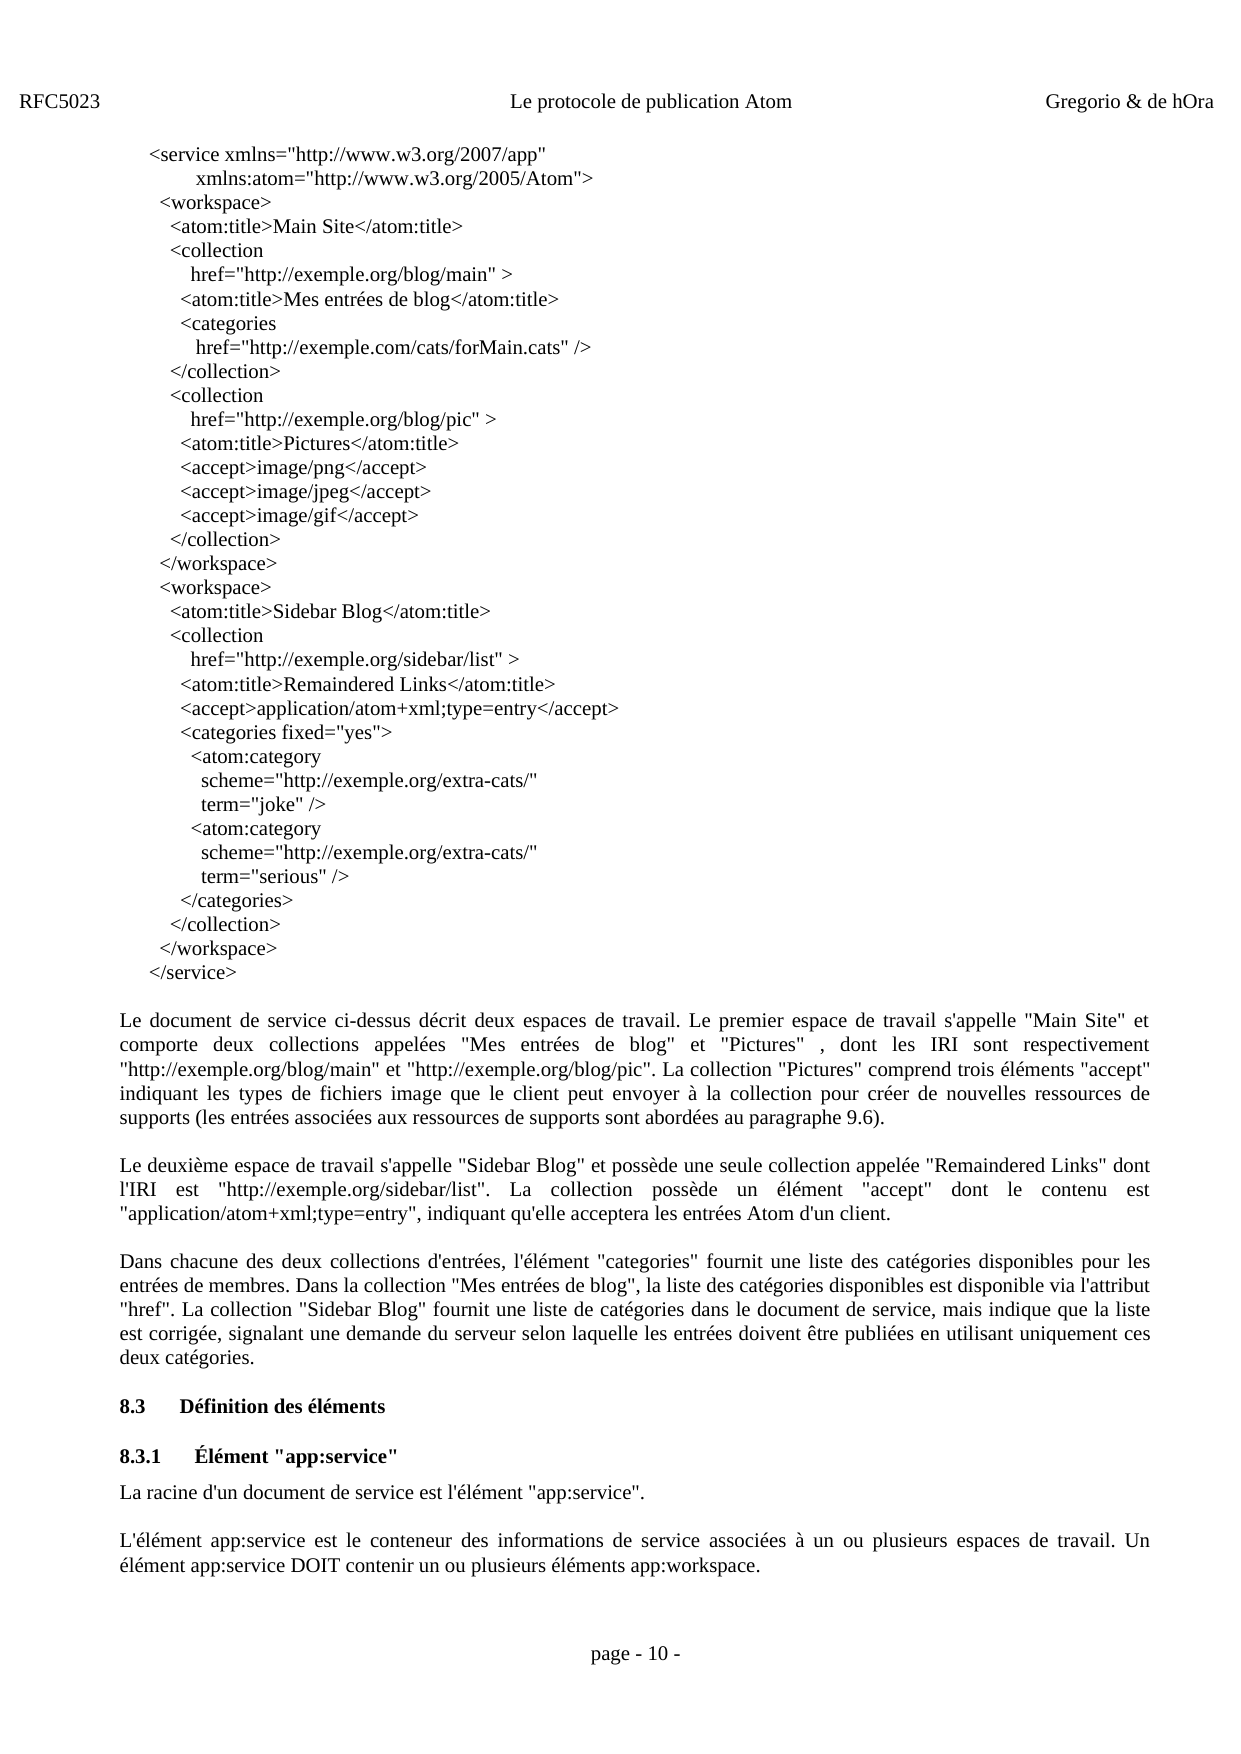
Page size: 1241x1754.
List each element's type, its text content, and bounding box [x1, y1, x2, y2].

text scheme="http://exemple.org/extra-cats/" [149, 768, 1152, 792]
text </collection> [149, 527, 1152, 551]
text <atom:category [149, 816, 1152, 840]
text scheme="http://exemple.org/extra-cats/" [149, 840, 1152, 864]
text <atom:title>Remaindered Links</atom:title> [149, 671, 1152, 696]
text href="http://exemple.org/blog/main" > [149, 262, 1152, 286]
text <service xmlns="http://www.w3.org/2007/app" [149, 142, 1152, 166]
text </collection> [149, 359, 1152, 383]
subtitle 8.3.1 Élément "app:service" [119, 1444, 1152, 1468]
text <collection [149, 238, 1152, 262]
text Le document de service ci-dessus décrit deux espaces de travail. Le premier espace de travail s'appelle "Main Site" et comporte deux collections appelées "Mes entrées de blog" et "Pictures" , dont les IRI sont respectivement "http://exemple.org/blog/main" et "http://exemple.org/blog/pic". La collection "Pictures" comprend trois éléments "accept" indiquant les types de fichiers image que le client peut envoyer à la collection pour créer de nouvelles ressources de supports (les entrées associées aux ressources de supports sont abordées au paragraphe 9.6). [119, 1008, 1152, 1129]
text <workspace> [149, 575, 1152, 599]
text <atom:title>Mes entrées de blog</atom:title> [149, 286, 1152, 311]
text </service> [149, 960, 1152, 984]
text <atom:title>Pictures</atom:title> [149, 431, 1152, 455]
text href="http://exemple.org/sidebar/list" > [149, 647, 1152, 671]
text La racine d'un document de service est l'élément "app:service". [119, 1480, 1152, 1504]
text href="http://exemple.org/blog/pic" > [149, 407, 1152, 431]
text <collection [149, 623, 1152, 647]
text <workspace> [149, 190, 1152, 214]
text <accept>image/png</accept> [149, 455, 1152, 479]
text xmlns:atom="http://www.w3.org/2005/Atom"> [149, 166, 1152, 190]
subtitle 8.3 Définition des éléments [119, 1394, 1152, 1418]
text <collection [149, 383, 1152, 407]
text </collection> [149, 912, 1152, 936]
text Dans chacune des deux collections d'entrées, l'élément "categories" fournit une liste des catégories disponibles pour les entrées de membres. Dans la collection "Mes entrées de blog", la liste des catégories disponibles est disponible via l'attribut "href". La collection "Sidebar Blog" fournit une liste de catégories dans le document de service, mais indique que la liste est corrigée, signalant une demande du serveur selon laquelle les entrées doivent être publiées en utilisant uniquement ces deux catégories. [119, 1249, 1152, 1369]
text <categories fixed="yes"> [149, 719, 1152, 744]
text Le deuxième espace de travail s'appelle "Sidebar Blog" et possède une seule collection appelée "Remaindered Links" dont l'IRI est "http://exemple.org/sidebar/list". La collection possède un élément "accept" dont le contenu est "application/atom+xml;type=entry", indiquant qu'elle acceptera les entrées Atom d'un client. [119, 1153, 1152, 1225]
text href="http://exemple.com/cats/forMain.cats" /> [149, 334, 1152, 359]
text <atom:title>Sidebar Blog</atom:title> [149, 599, 1152, 623]
text term="serious" /> [149, 864, 1152, 888]
text <atom:category [149, 744, 1152, 768]
text </workspace> [149, 551, 1152, 575]
text L'élément app:service est le conteneur des informations de service associées à un ou plusieurs espaces de travail. Un élément app:service DOIT contenir un ou plusieurs éléments app:workspace. [119, 1528, 1152, 1577]
text <categories [149, 311, 1152, 334]
text <atom:title>Main Site</atom:title> [149, 214, 1152, 238]
text term="joke" /> [149, 792, 1152, 816]
text </workspace> [149, 936, 1152, 960]
text <accept>image/jpeg</accept> [149, 479, 1152, 503]
text <accept>application/atom+xml;type=entry</accept> [149, 696, 1152, 719]
text </categories> [149, 888, 1152, 912]
text <accept>image/gif</accept> [149, 503, 1152, 527]
